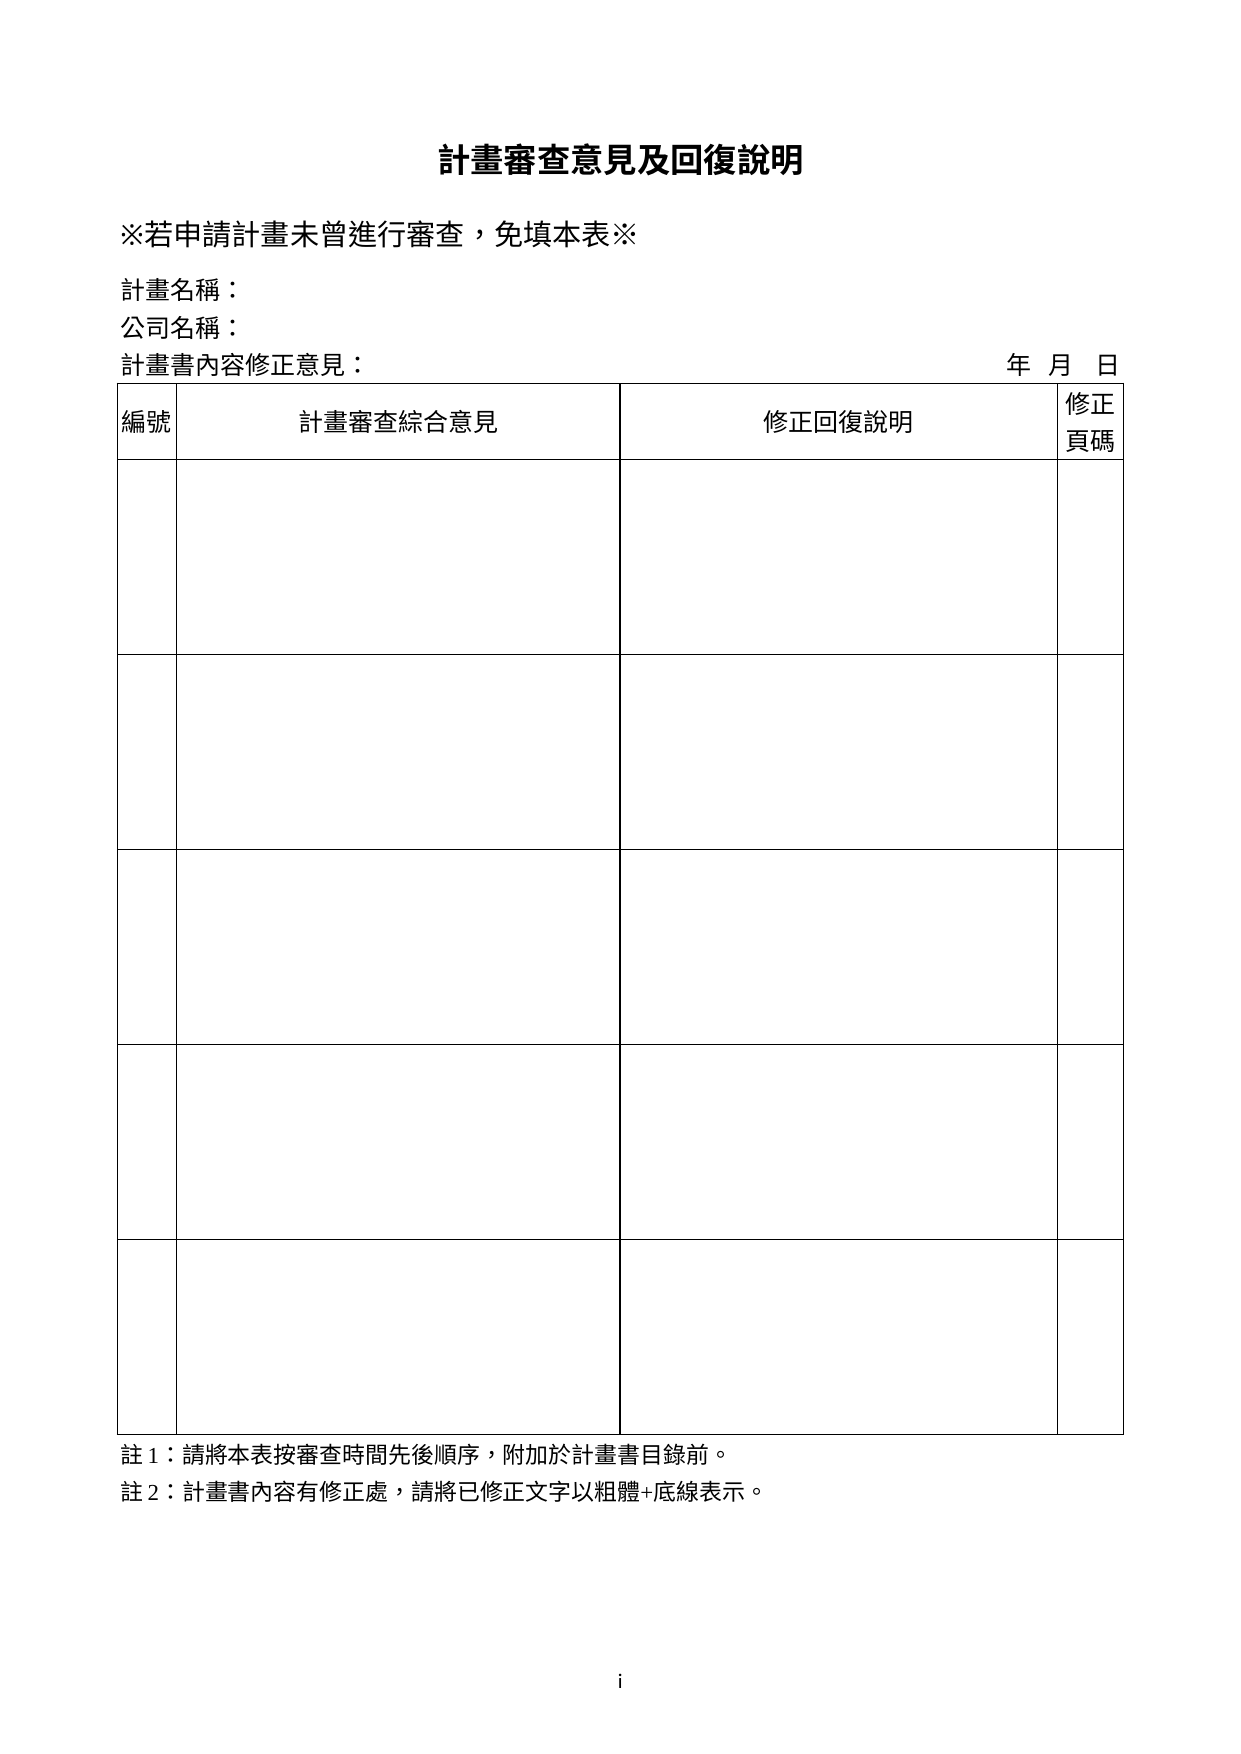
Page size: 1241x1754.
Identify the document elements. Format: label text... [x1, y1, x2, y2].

text 計畫書內容修正意見： 年 月 日 [120, 345, 1120, 382]
table_cell [177, 460, 619, 653]
table_cell [1058, 850, 1123, 1043]
table_cell [1058, 460, 1123, 653]
table_cell [118, 460, 176, 653]
table_cell [177, 655, 619, 848]
table_cell [177, 850, 619, 1043]
text 公司名稱： [120, 307, 1120, 345]
text ※若申請計畫未曾進行審查，免填本表※ [120, 195, 1120, 270]
table_cell [118, 850, 176, 1043]
table_header 編號 [118, 384, 176, 458]
table_cell [1058, 1240, 1123, 1433]
text 註2：計畫書內容有修正處，請將已修正文字以粗體+底線表示。 [120, 1472, 1120, 1509]
table_cell [118, 1240, 176, 1433]
table_cell [1058, 1045, 1123, 1238]
table_cell [621, 655, 1057, 848]
table_header 計畫審查綜合意見 [177, 384, 619, 458]
table_cell [621, 1240, 1057, 1433]
text 計畫審查意見及回復說明 [120, 120, 1120, 195]
table_cell [177, 1240, 619, 1433]
table_cell [621, 850, 1057, 1043]
table_header 修正回復說明 [621, 384, 1057, 458]
table_cell [177, 1045, 619, 1238]
table_cell [621, 1045, 1057, 1238]
table_cell [621, 460, 1057, 653]
table_cell [118, 655, 176, 848]
table_cell [1058, 655, 1123, 848]
table_header 修正 頁碼 [1058, 384, 1123, 458]
text 計畫名稱： [120, 270, 1120, 307]
table_cell [118, 1045, 176, 1238]
text 註1：請將本表按審查時間先後順序，附加於計畫書目錄前。 [120, 1435, 1120, 1472]
